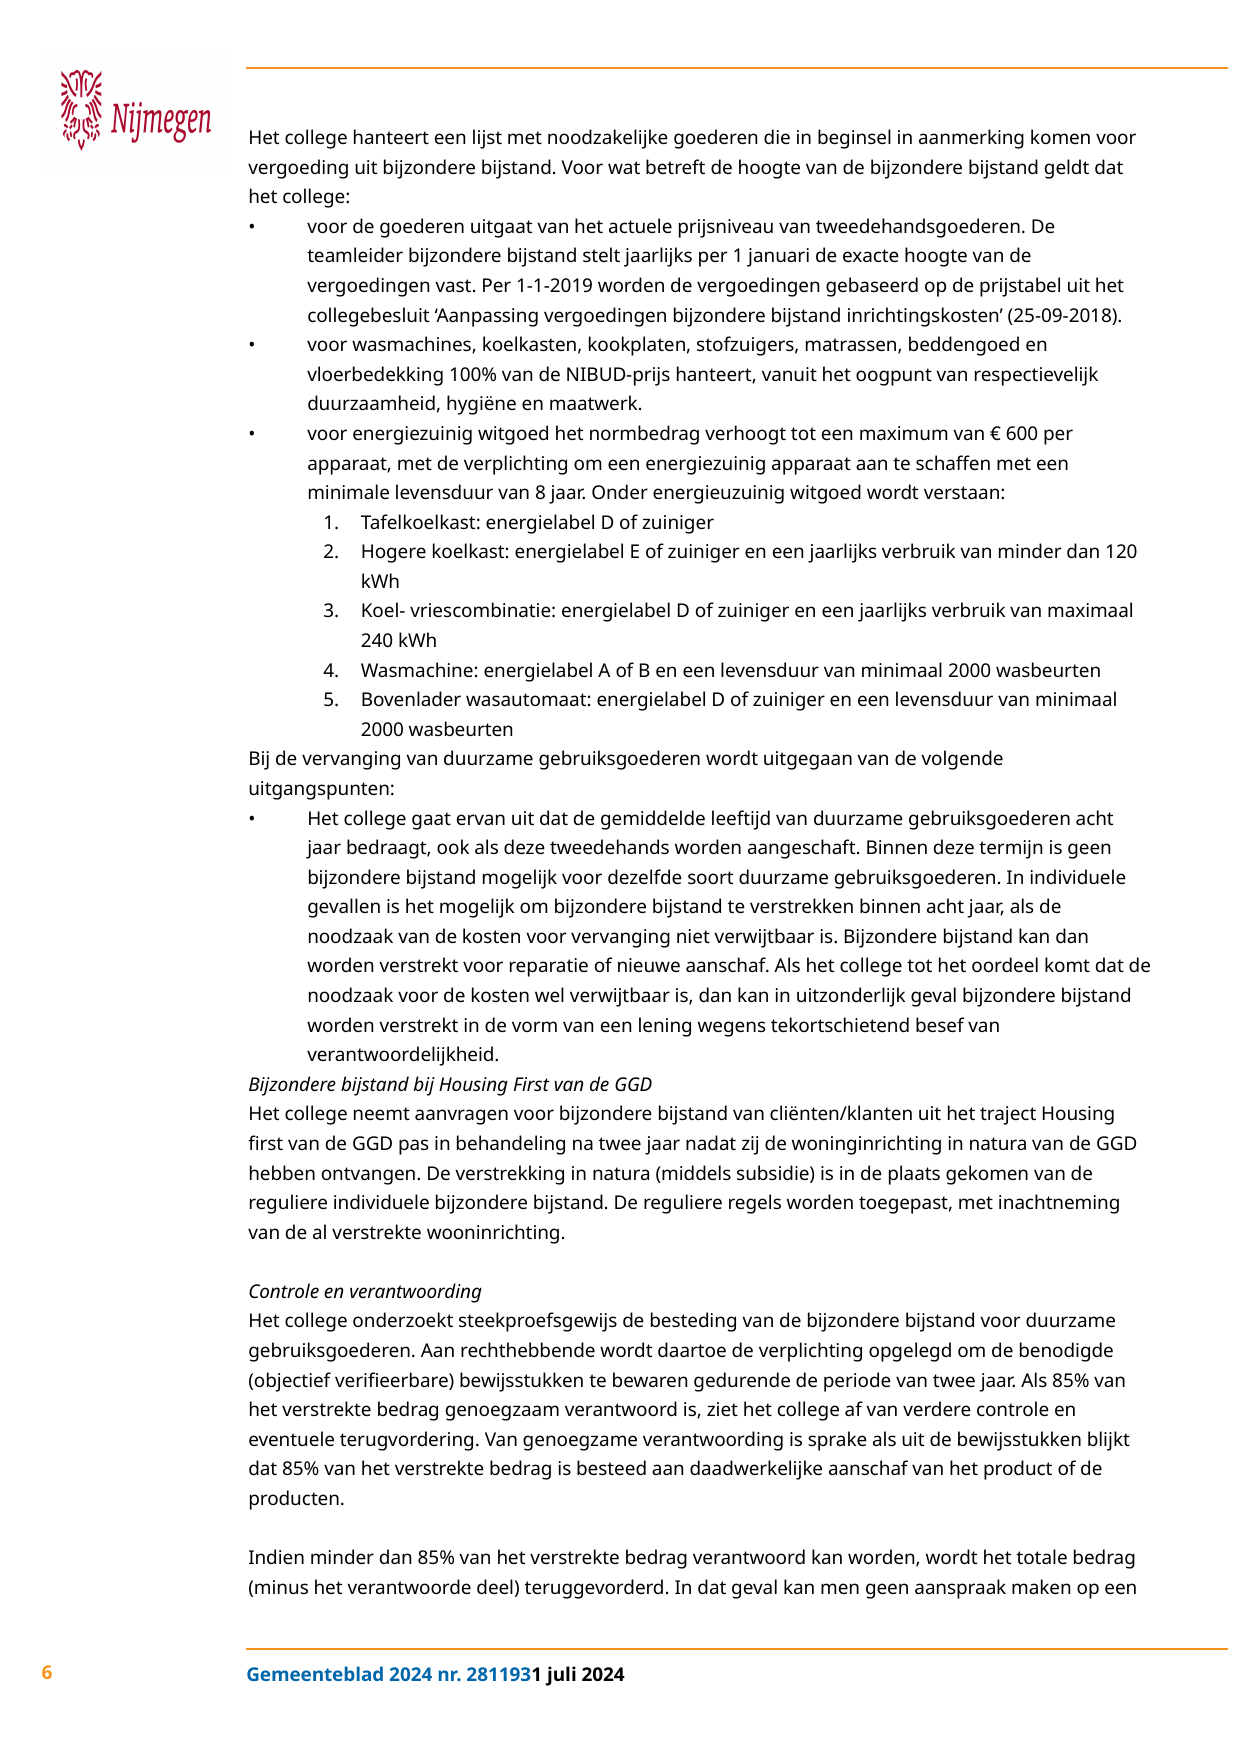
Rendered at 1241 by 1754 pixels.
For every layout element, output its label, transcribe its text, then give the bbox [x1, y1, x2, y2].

picture [41, 47, 231, 172]
text Het college onderzoekt steekproefsgewijs de besteding van de bijzondere bijstand voor duurzame gebruiksgoederen. Aan rechthebbende wordt daartoe de verplichting opgelegd om de benodigde (objectief verifieerbare) bewijsstukken te bewaren gedurende de periode van twee jaar. Als 85% van het verstrekte bedrag genoegzaam verantwoord is, ziet het college af van verdere controle en eventuele terugvordering. Van genoegzame verantwoording is sprake als uit de bewijsstukken blijkt dat 85% van het verstrekte bedrag is besteed aan daadwerkelijke aanschaf van het product of de producten. [248, 1308, 1152, 1511]
list Wasmachine: energielabel A of B en een levensduur van minimaal 2000 wasbeurten [323, 657, 1152, 683]
list Koel- vriescombinatie: energielabel D of zuiniger en een jaarlijks verbruik van maximaal 240 kWh [323, 598, 1152, 653]
list Het college gaat ervan uit dat de gemiddelde leeftijd van duurzame gebruiksgoederen acht jaar bedraagt, ook als deze tweedehands worden aangeschaft. Binnen deze termijn is geen bijzondere bijstand mogelijk voor dezelfde soort duurzame gebruiksgoederen. In individuele gevallen is het mogelijk om bijzondere bijstand te verstrekken binnen acht jaar, als de noodzaak van de kosten voor vervanging niet verwijtbaar is. Bijzondere bijstand kan dan worden verstrekt voor reparatie of nieuwe aanschaf. Als het college tot het oordeel komt dat de noodzaak voor de kosten wel verwijtbaar is, dan kan in uitzonderlijk geval bijzondere bijstand worden verstrekt in de vorm van een lening wegens tekortschietend besef van verantwoordelijkheid. [248, 805, 1152, 1067]
text Indien minder dan 85% van het verstrekte bedrag verantwoord kan worden, wordt het totale bedrag (minus het verantwoorde deel) teruggevorderd. In dat geval kan men geen aanspraak maken op een [248, 1544, 1152, 1600]
text Controle en verantwoording [248, 1278, 1152, 1304]
list Bovenlader wasautomaat: energielabel D of zuiniger en een levensduur van minimaal 2000 wasbeurten [323, 686, 1152, 742]
text Het college hanteert een lijst met noodzakelijke goederen die in beginsel in aanmerking komen voor vergoeding uit bijzondere bijstand. Voor wat betreft de hoogte van de bijzondere bijstand geldt dat het college: [248, 124, 1152, 209]
text Bij de vervanging van duurzame gebruiksgoederen wordt uitgegaan van de volgende uitgangspunten: [248, 746, 1152, 801]
list voor wasmachines, koelkasten, kookplaten, stofzuigers, matrassen, beddengoed en vloerbedekking 100% van de NIBUD-prijs hanteert, vanuit het oogpunt van respectievelijk duurzaamheid, hygiëne en maatwerk. [248, 331, 1152, 416]
list voor de goederen uitgaat van het actuele prijsniveau van tweedehandsgoederen. De teamleider bijzondere bijstand stelt jaarlijks per 1 januari de exacte hoogte van de vergoedingen vast. Per 1-1-2019 worden de vergoedingen gebaseerd op de prijstabel uit het collegebesluit ‘Aanpassing vergoedingen bijzondere bijstand inrichtingskosten’ (25-09-2018). [248, 213, 1152, 328]
list Hogere koelkast: energielabel E of zuiniger en een jaarlijks verbruik van minder dan 120 kWh [323, 538, 1152, 594]
list Tafelkoelkast: energielabel D of zuiniger [323, 509, 1152, 535]
text Het college neemt aanvragen voor bijzondere bijstand van cliënten/klanten uit het traject Housing first van de GGD pas in behandeling na twee jaar nadat zij de woninginrichting in natura van de GGD hebben ontvangen. De verstrekking in natura (middels subsidie) is in de plaats gekomen van de reguliere individuele bijzondere bijstand. De reguliere regels worden toegepast, met inachtneming van de al verstrekte wooninrichting. [248, 1101, 1152, 1245]
list voor energiezuinig witgoed het normbedrag verhoogt tot een maximum van € 600 per apparaat, met de verplichting om een energiezuinig apparaat aan te schaffen met een minimale levensduur van 8 jaar. Onder energieuzuinig witgoed wordt verstaan: [248, 420, 1152, 505]
text Bijzondere bijstand bij Housing First van de GGD [248, 1071, 1152, 1097]
